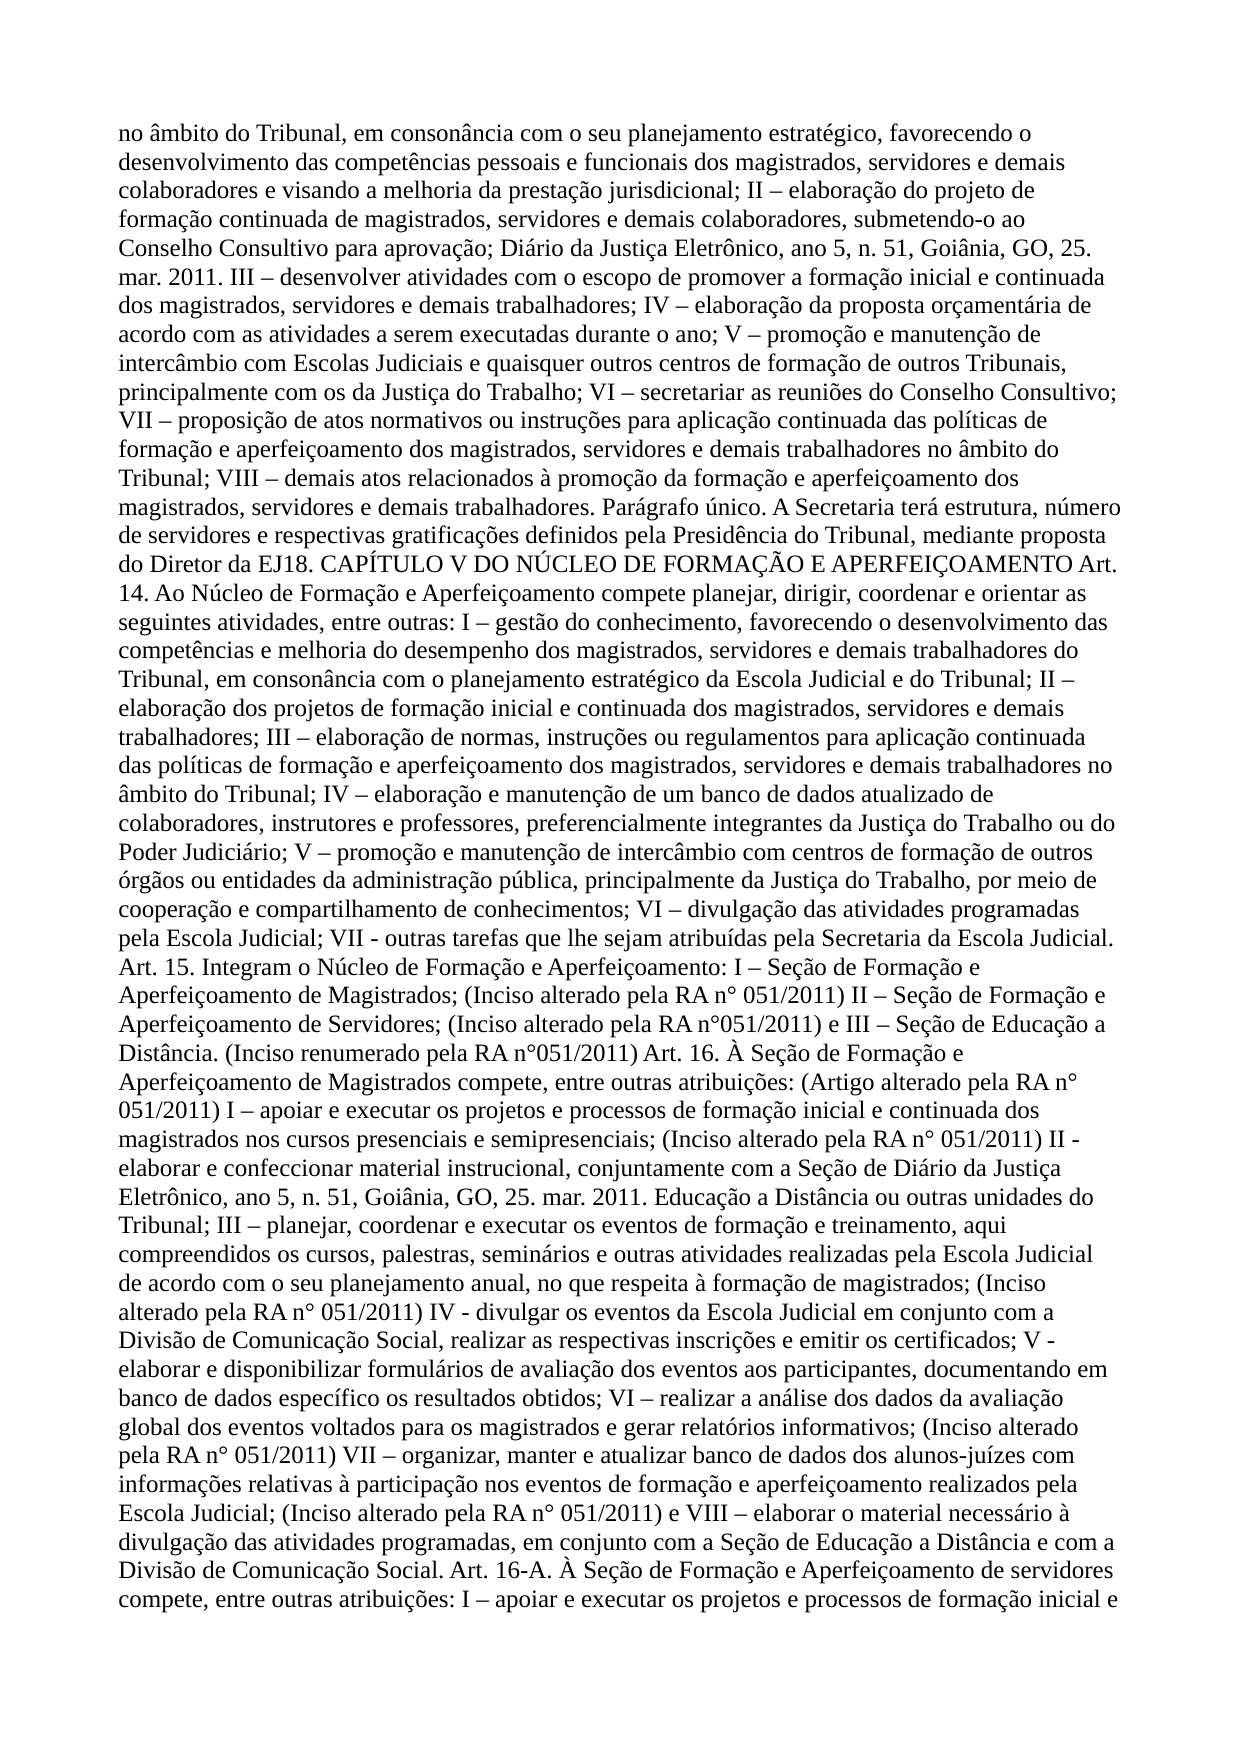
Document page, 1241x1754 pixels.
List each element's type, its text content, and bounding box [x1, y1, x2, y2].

text no âmbito do Tribunal, em consonância com o seu planejamento estratégico, favorecendo o desenvolvimento das competências pessoais e funcionais dos magistrados, servidores e demais colaboradores e visando a melhoria da prestação jurisdicional; II – elaboração do projeto de formação continuada de magistrados, servidores e demais colaboradores, submetendo-o ao Conselho Consultivo para aprovação; Diário da Justiça Eletrônico, ano 5, n. 51, Goiânia, GO, 25. mar. 2011. III – desenvolver atividades com o escopo de promover a formação inicial e continuada dos magistrados, servidores e demais trabalhadores; IV – elaboração da proposta orçamentária de acordo com as atividades a serem executadas durante o ano; V – promoção e manutenção de intercâmbio com Escolas Judiciais e quaisquer outros centros de formação de outros Tribunais, principalmente com os da Justiça do Trabalho; VI – secretariar as reuniões do Conselho Consultivo; VII – proposição de atos normativos ou instruções para aplicação continuada das políticas de formação e aperfeiçoamento dos magistrados, servidores e demais trabalhadores no âmbito do Tribunal; VIII – demais atos relacionados à promoção da formação e aperfeiçoamento dos magistrados, servidores e demais trabalhadores. Parágrafo único. A Secretaria terá estrutura, número de servidores e respectivas gratificações definidos pela Presidência do Tribunal, mediante proposta do Diretor da EJ18. CAPÍTULO V DO NÚCLEO DE FORMAÇÃO E APERFEIÇOAMENTO Art. 14. Ao Núcleo de Formação e Aperfeiçoamento compete planejar, dirigir, coordenar e orientar as seguintes atividades, entre outras: I – gestão do conhecimento, favorecendo o desenvolvimento das competências e melhoria do desempenho dos magistrados, servidores e demais trabalhadores do Tribunal, em consonância com o planejamento estratégico da Escola Judicial e do Tribunal; II – elaboração dos projetos de formação inicial e continuada dos magistrados, servidores e demais trabalhadores; III – elaboração de normas, instruções ou regulamentos para aplicação continuada das políticas de formação e aperfeiçoamento dos magistrados, servidores e demais trabalhadores no âmbito do Tribunal; IV – elaboração e manutenção de um banco de dados atualizado de colaboradores, instrutores e professores, preferencialmente integrantes da Justiça do Trabalho ou do Poder Judiciário; V – promoção e manutenção de intercâmbio com centros de formação de outros órgãos ou entidades da administração pública, principalmente da Justiça do Trabalho, por meio de cooperação e compartilhamento de conhecimentos; VI – divulgação das atividades programadas pela Escola Judicial; VII - outras tarefas que lhe sejam atribuídas pela Secretaria da Escola Judicial. Art. 15. Integram o Núcleo de Formação e Aperfeiçoamento: I – Seção de Formação e Aperfeiçoamento de Magistrados; (Inciso alterado pela RA n° 051/2011) II – Seção de Formação e Aperfeiçoamento de Servidores; (Inciso alterado pela RA n°051/2011) e III – Seção de Educação a Distância. (Inciso renumerado pela RA n°051/2011) Art. 16. À Seção de Formação e Aperfeiçoamento de Magistrados compete, entre outras atribuições: (Artigo alterado pela RA n° 051/2011) I – apoiar e executar os projetos e processos de formação inicial e continuada dos magistrados nos cursos presenciais e semipresenciais; (Inciso alterado pela RA n° 051/2011) II - elaborar e confeccionar material instrucional, conjuntamente com a Seção de Diário da Justiça Eletrônico, ano 5, n. 51, Goiânia, GO, 25. mar. 2011. Educação a Distância ou outras unidades do Tribunal; III – planejar, coordenar e executar os eventos de formação e treinamento, aqui compreendidos os cursos, palestras, seminários e outras atividades realizadas pela Escola Judicial de acordo com o seu planejamento anual, no que respeita à formação de magistrados; (Inciso alterado pela RA n° 051/2011) IV - divulgar os eventos da Escola Judicial em conjunto com a Divisão de Comunicação Social, realizar as respectivas inscrições e emitir os certificados; V - elaborar e disponibilizar formulários de avaliação dos eventos aos participantes, documentando em banco de dados específico os resultados obtidos; VI – realizar a análise dos dados da avaliação global dos eventos voltados para os magistrados e gerar relatórios informativos; (Inciso alterado pela RA n° 051/2011) VII – organizar, manter e atualizar banco de dados dos alunos-juízes com informações relativas à participação nos eventos de formação e aperfeiçoamento realizados pela Escola Judicial; (Inciso alterado pela RA n° 051/2011) e VIII – elaborar o material necessário à divulgação das atividades programadas, em conjunto com a Seção de Educação a Distância e com a Divisão de Comunicação Social. Art. 16-A. À Seção de Formação e Aperfeiçoamento de servidores compete, entre outras atribuições: I – apoiar e executar os projetos e processos de formação inicial e [118, 118, 1122, 1613]
